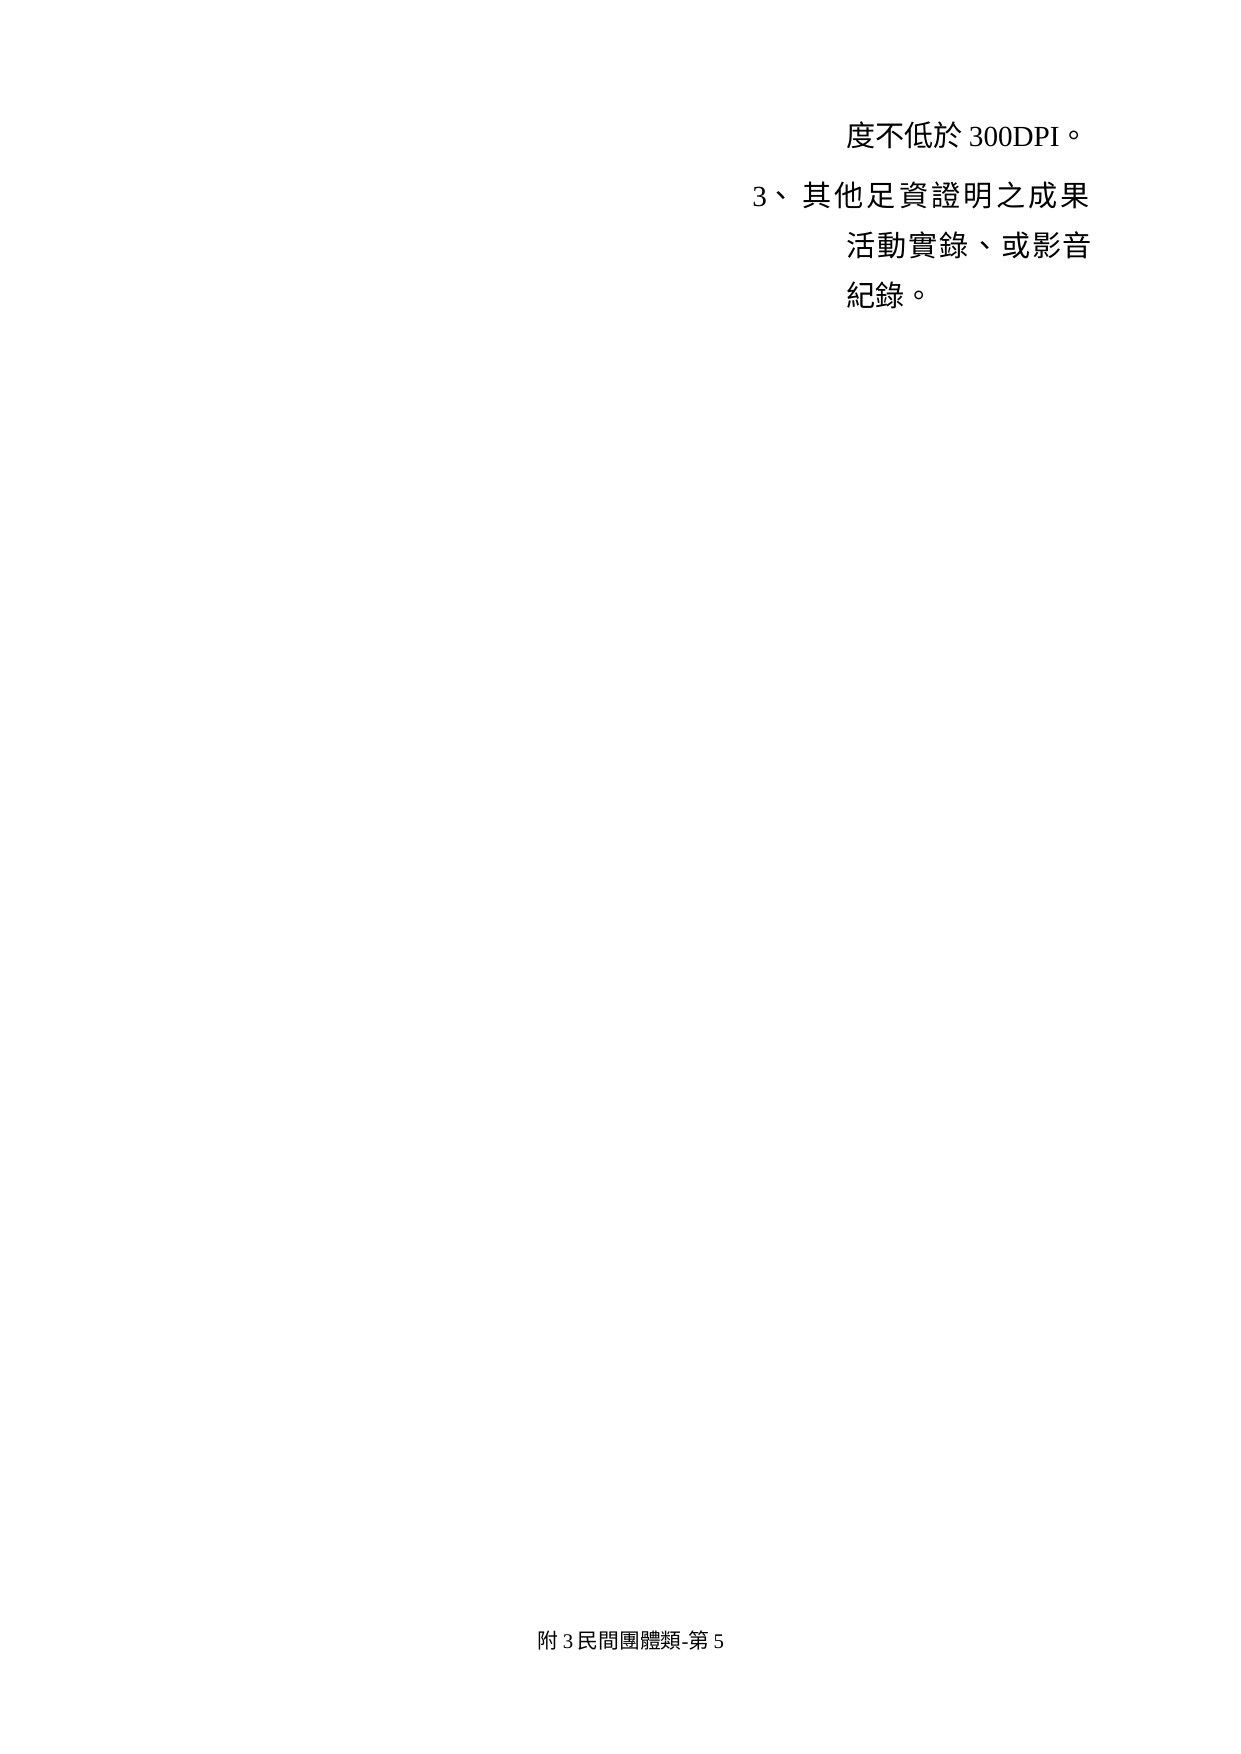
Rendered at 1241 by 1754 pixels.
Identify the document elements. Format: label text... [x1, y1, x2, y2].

list 度不低於300DPI。 [752, 106, 1092, 156]
list 其他足資證明之成果、活動實錄、或影音紀錄。 [752, 167, 1092, 317]
